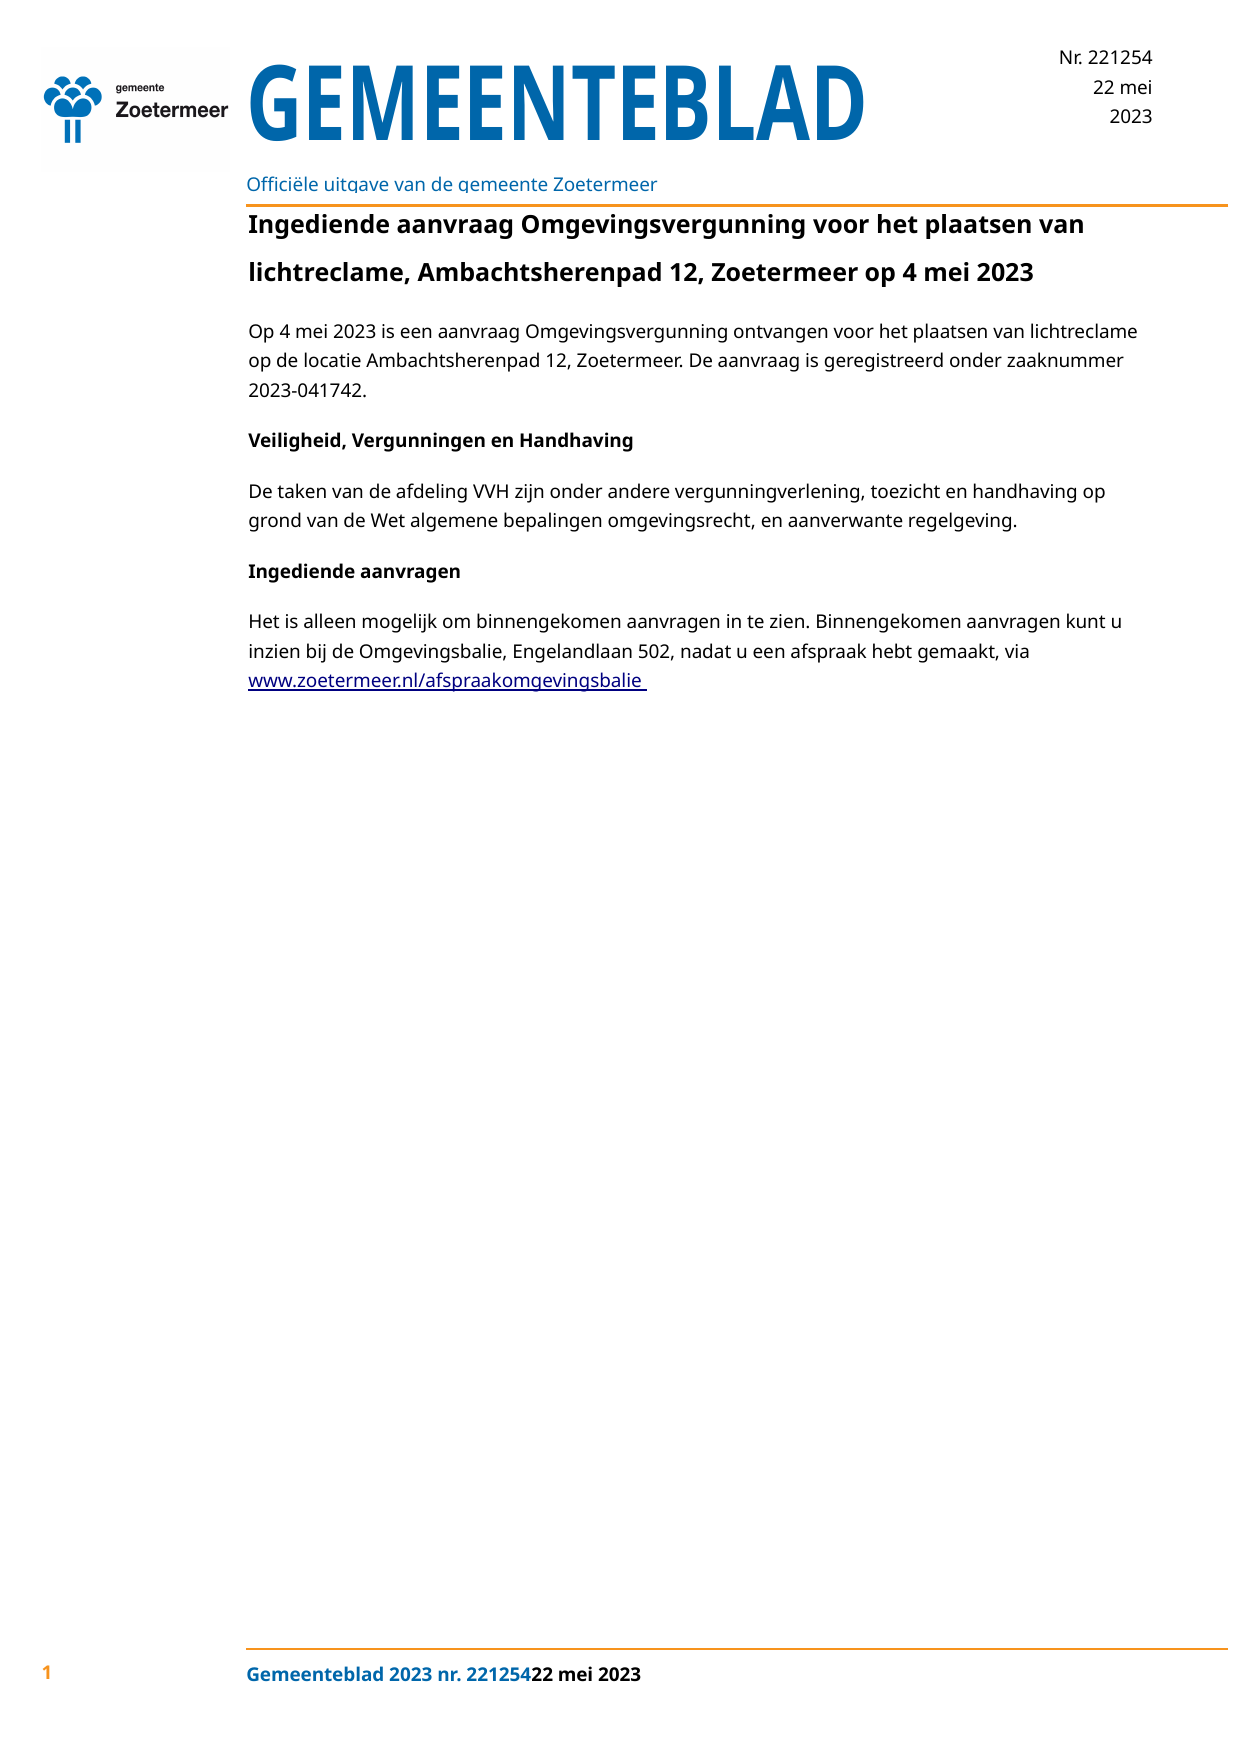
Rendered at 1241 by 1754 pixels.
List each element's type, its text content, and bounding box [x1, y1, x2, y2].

picture [41, 47, 231, 172]
text Ingediende aanvraag Omgevingsvergunning voor het plaatsen van lichtreclame, Ambachtsherenpad 12, Zoetermeer op 4 mei 2023 [248, 207, 1152, 288]
text Het is alleen mogelijk om binnengekomen aanvragen in te zien. Binnengekomen aanvragen kunt u inzien bij de Omgevingsbalie, Engelandlaan 502, nadat u een afspraak hebt gemaakt, via www.zoetermeer.nl/afspraakomgevingsbalie [248, 608, 1152, 693]
text Op 4 mei 2023 is een aanvraag Omgevingsvergunning ontvangen voor het plaatsen van lichtreclame op de locatie Ambachtsherenpad 12, Zoetermeer. De aanvraag is geregistreerd onder zaaknummer 2023-041742. [248, 318, 1152, 403]
text Veiligheid, Vergunningen en Handhaving [248, 427, 1152, 453]
text Ingediende aanvragen [248, 558, 1152, 584]
text De taken van de afdeling VVH zijn onder andere vergunningverlening, toezicht en handhaving op grond van de Wet algemene bepalingen omgevingsrecht, en aanverwante regelgeving. [248, 478, 1152, 533]
